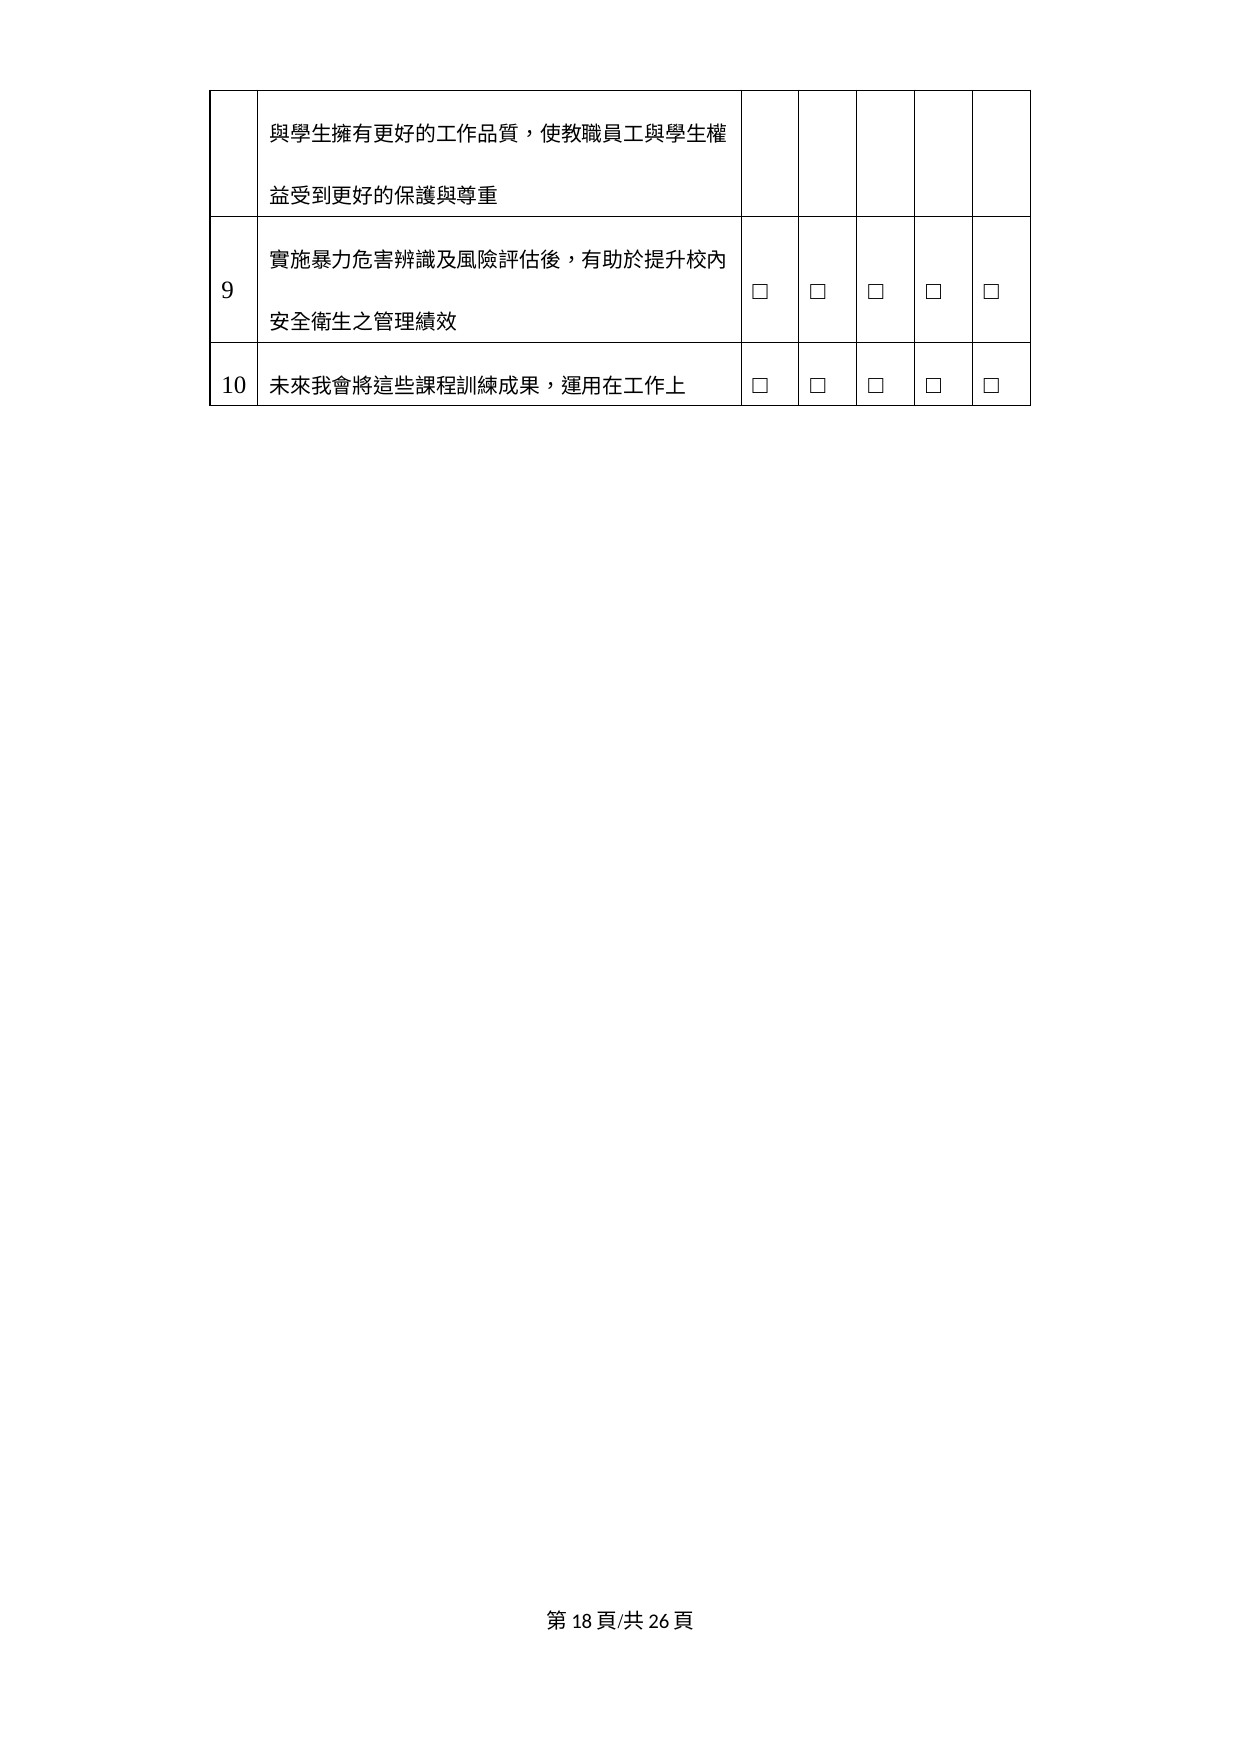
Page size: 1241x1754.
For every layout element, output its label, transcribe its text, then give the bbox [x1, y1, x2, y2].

table_cell 9 [211, 217, 257, 342]
table_cell □ [799, 343, 856, 405]
table_cell [857, 91, 914, 216]
table_cell □ [857, 217, 914, 342]
table_cell 未來我會將這些課程訓練成果，運用在工作上 [258, 343, 741, 405]
table_cell □ [799, 217, 856, 342]
table_cell [211, 91, 257, 216]
table_cell [973, 91, 1030, 216]
table_cell □ [973, 217, 1030, 342]
table_cell □ [915, 343, 972, 405]
table_cell 實施暴力危害辨識及風險評估後，有助於提升校內安全衛生之管理績效 [258, 217, 741, 342]
table_cell □ [857, 343, 914, 405]
table_cell [915, 91, 972, 216]
table_cell [799, 91, 856, 216]
table_cell □ [742, 343, 798, 405]
table_cell □ [973, 343, 1030, 405]
table_cell 與學生擁有更好的工作品質，使教職員工與學生權益受到更好的保護與尊重 [258, 91, 741, 216]
table_cell □ [742, 217, 798, 342]
table_cell □ [915, 217, 972, 342]
table_cell 10 [211, 343, 257, 405]
table_cell [742, 91, 798, 216]
